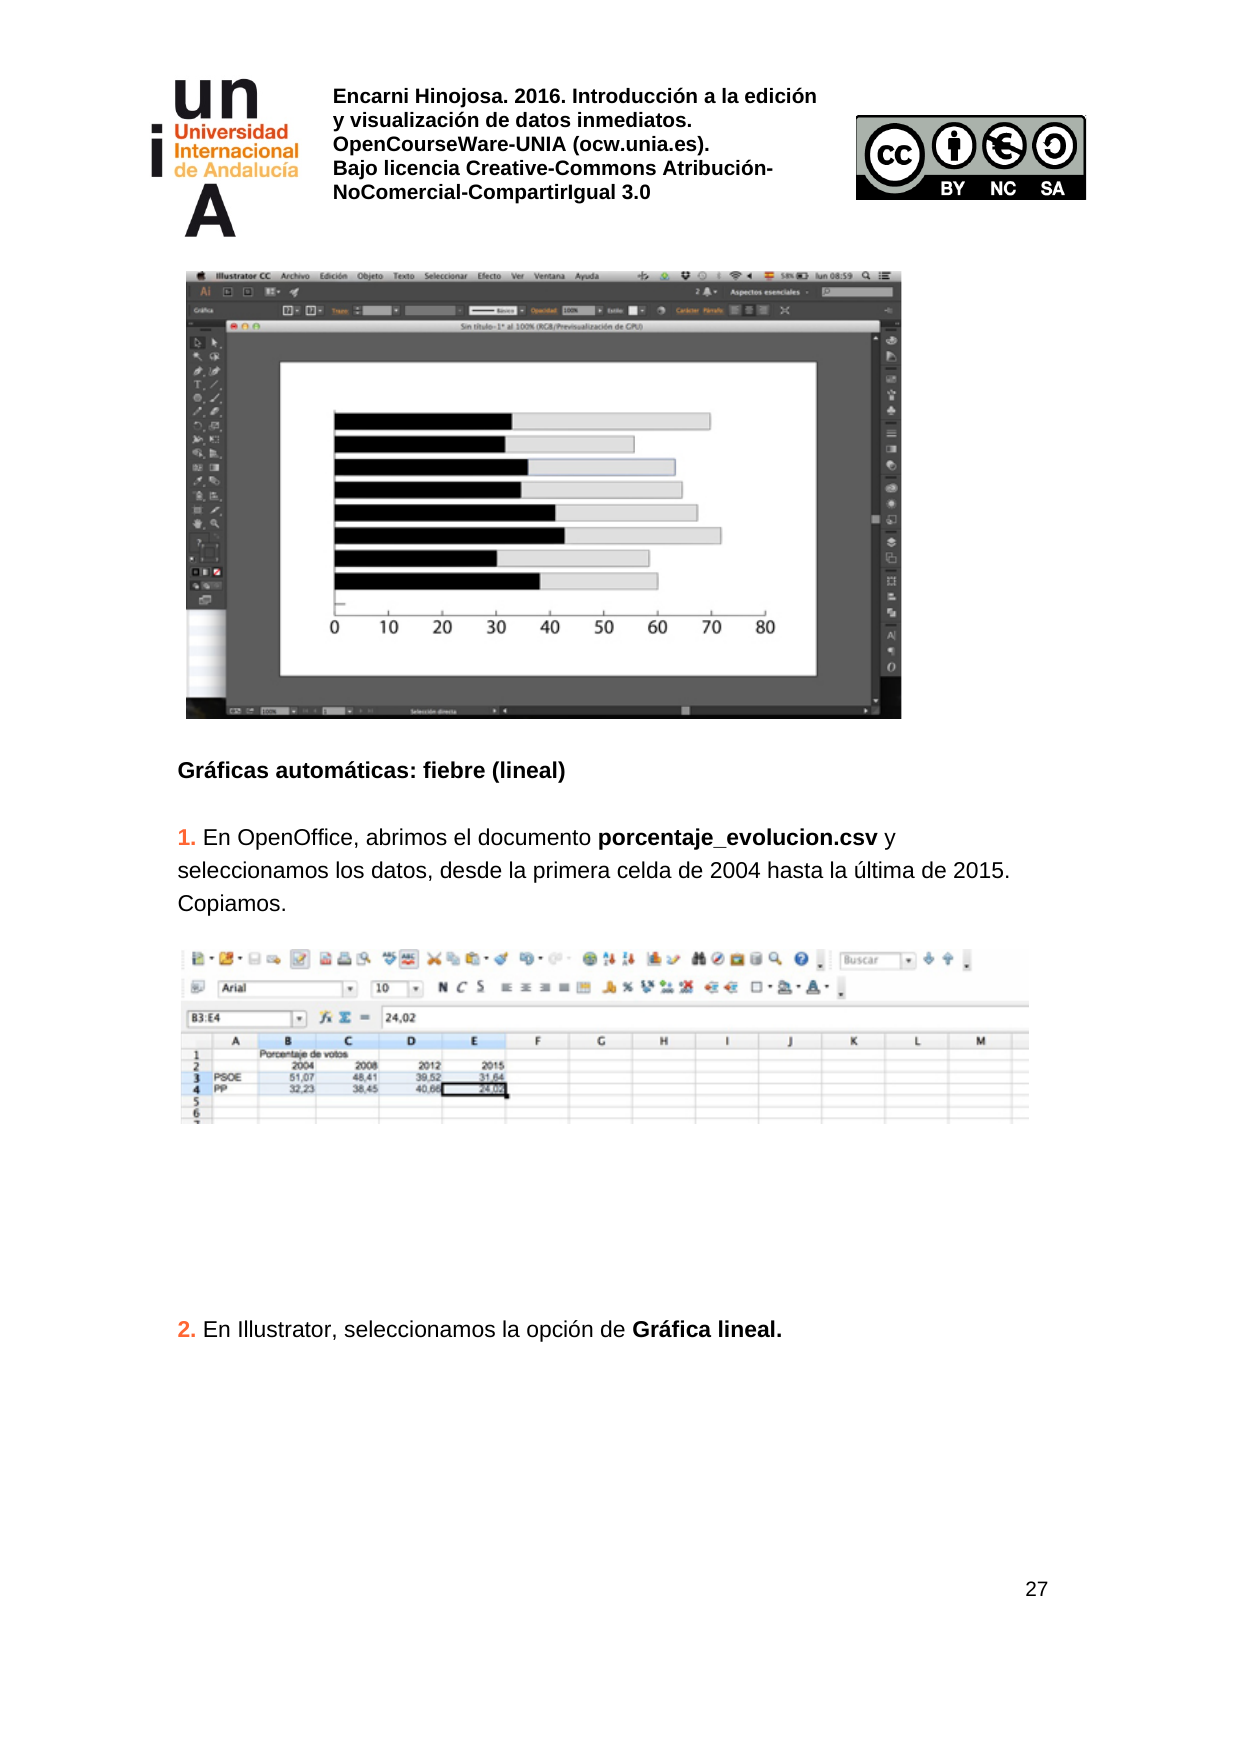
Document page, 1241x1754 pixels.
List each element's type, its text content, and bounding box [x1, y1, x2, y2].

subtitle Gráficas automáticas: fiebre (lineal) [177, 752, 1048, 785]
subtitle 2. En Illustrator, seleccionamos la opción de Gráfica lineal. [177, 1316, 1048, 1342]
picture [180, 949, 1029, 1124]
picture [186, 271, 902, 719]
subtitle 1. En OpenOffice, abrimos el documento porcentaje_evolucion.csv y seleccionamos los datos, desde la primera celda de 2004 hasta la última de 2015. Copiamos. [177, 818, 1048, 918]
picture [148, 75, 303, 240]
